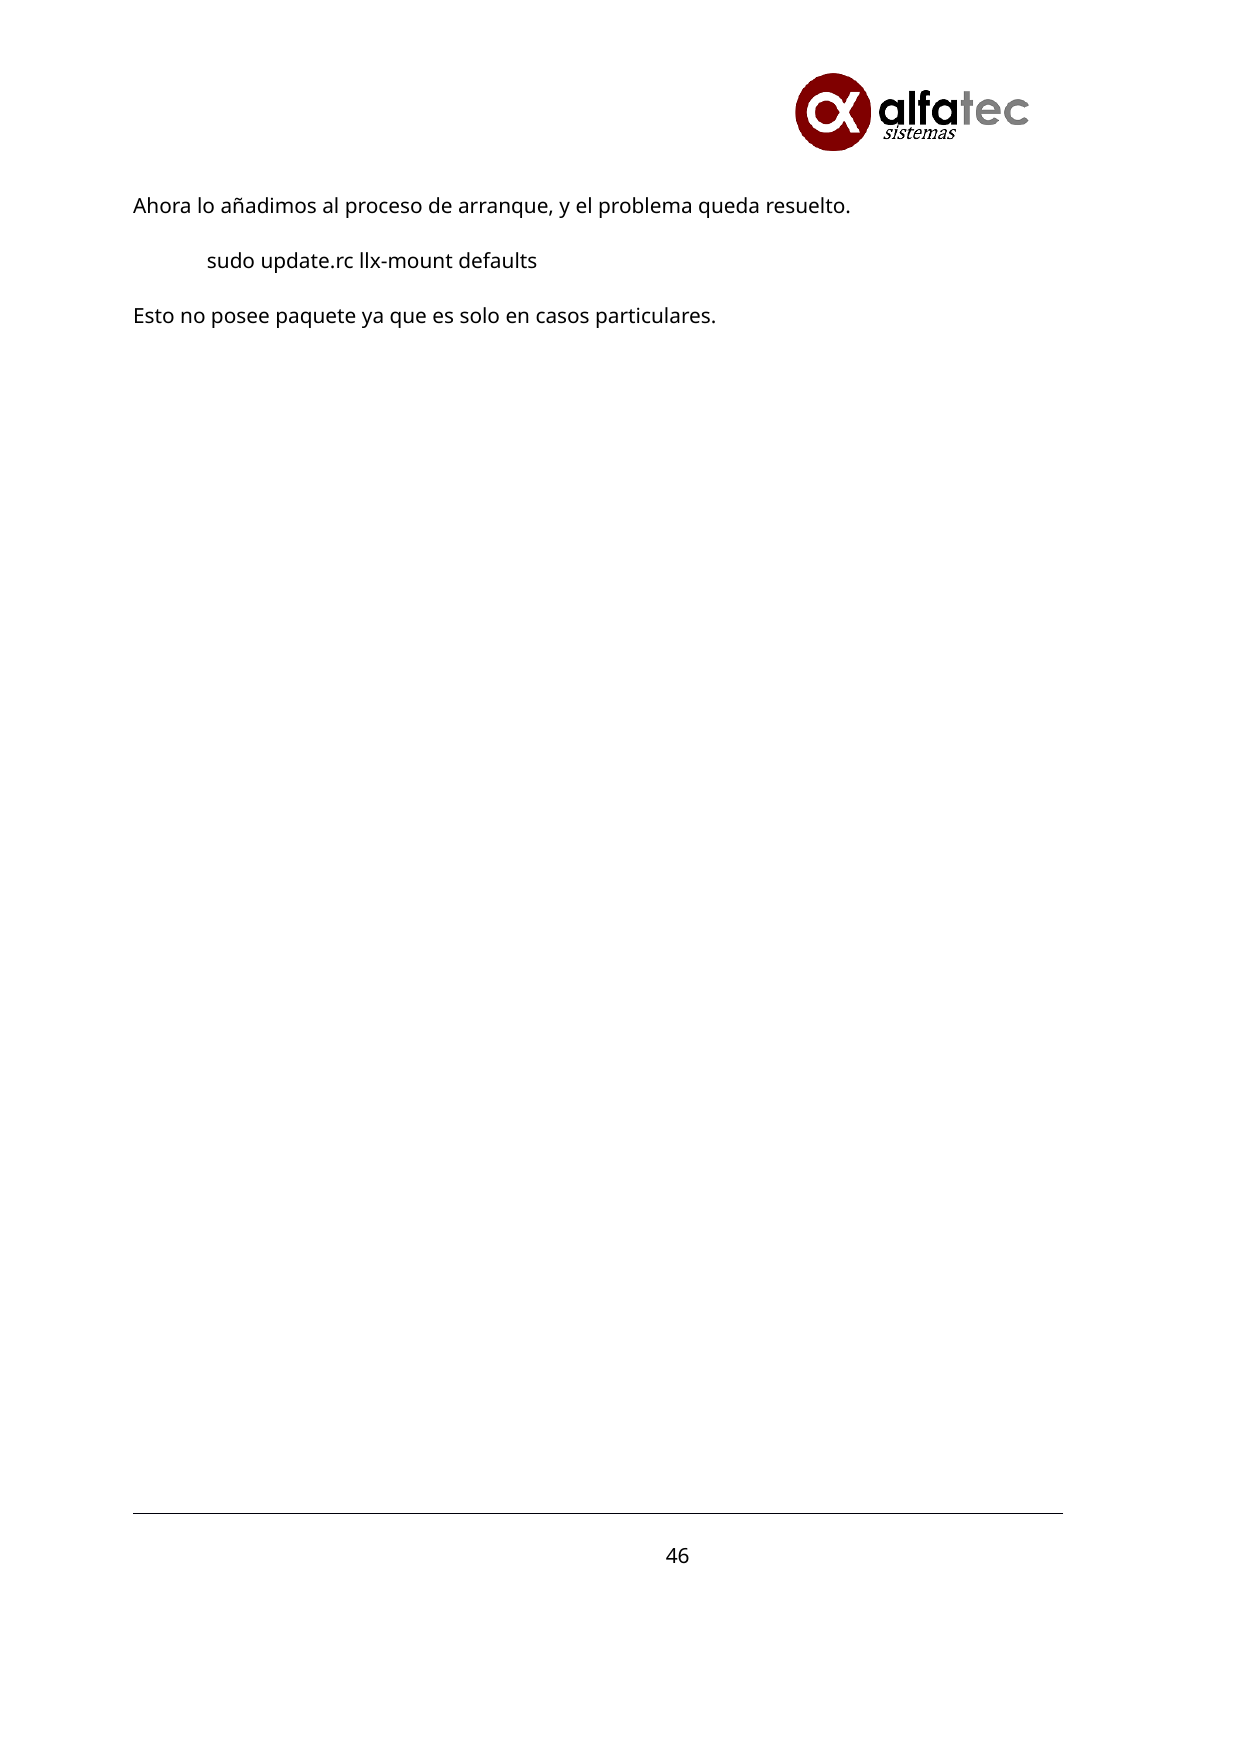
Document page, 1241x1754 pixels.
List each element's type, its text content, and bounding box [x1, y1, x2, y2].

picture [795, 73, 1031, 151]
text Esto no posee paquete ya que es solo en casos particulares. [133, 301, 1063, 330]
text Ahora lo añadimos al proceso de arranque, y el problema queda resuelto. [133, 191, 1063, 219]
text sudo update.rc llx-mount defaults [207, 246, 1063, 274]
